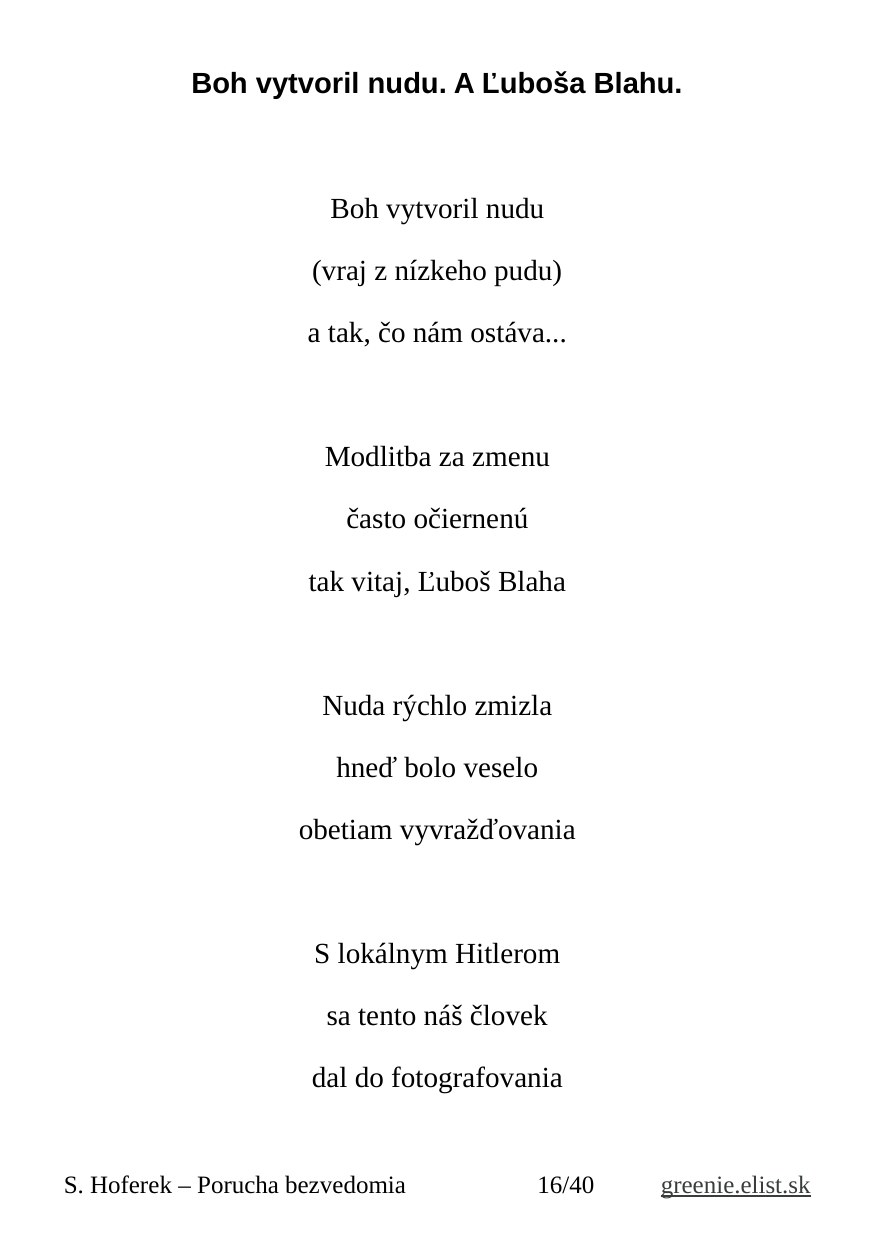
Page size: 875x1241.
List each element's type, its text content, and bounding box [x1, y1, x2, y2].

text a tak, čo nám ostáva... [41, 315, 833, 349]
text Nuda rýchlo zmizla [41, 688, 833, 721]
text S lokálnym Hitlerom [41, 936, 833, 970]
text (vraj z nízkeho pudu) [41, 253, 833, 287]
subtitle Boh vytvoril nudu. A Ľuboša Blahu. [41, 66, 833, 100]
text často očiernenú [41, 502, 833, 535]
text sa tento náš človek [41, 998, 833, 1032]
text Boh vytvoril nudu [41, 191, 833, 225]
text dal do fotografovania [41, 1060, 833, 1094]
text hneď bolo veselo [41, 750, 833, 783]
text obetiam vyvražďovania [41, 812, 833, 846]
text tak vitaj, Ľuboš Blaha [41, 564, 833, 597]
text Modlitba za zmenu [41, 439, 833, 473]
